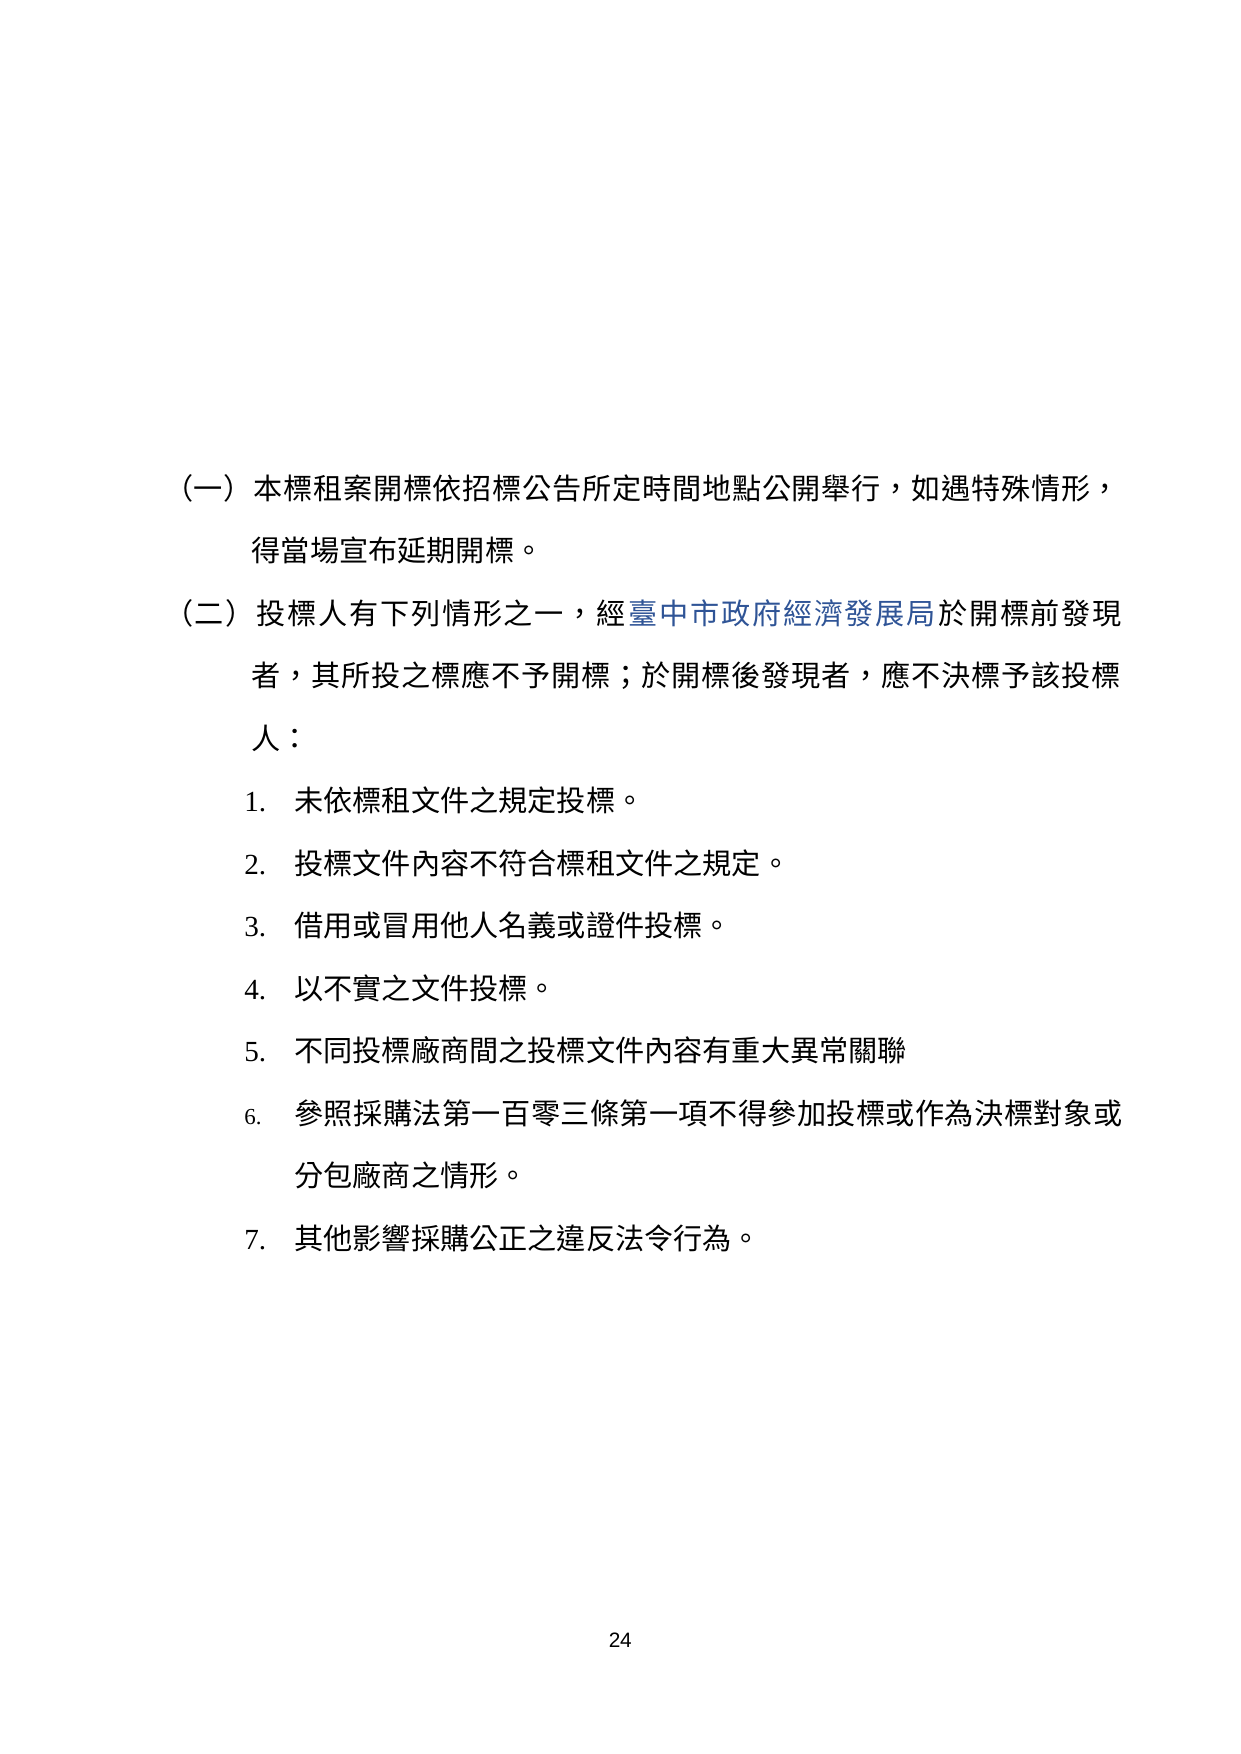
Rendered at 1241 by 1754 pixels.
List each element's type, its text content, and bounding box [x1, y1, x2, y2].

list 其他影響採購公正之違反法令行為。 [244, 1195, 1122, 1257]
list 未依標租文件之規定投標。 [244, 757, 1122, 820]
text （二）投標人有下列情形之一，經臺中市政府經濟發展局於開標前發現者，其所投之標應不予開標；於開標後發現者，應不決標予該投標人： [164, 570, 1122, 757]
list 投標文件內容不符合標租文件之規定。 [244, 820, 1122, 882]
text （一）本標租案開標依招標公告所定時間地點公開舉行，如遇特殊情形，得當場宣布延期開標。 [164, 445, 1122, 570]
list 借用或冒用他人名義或證件投標。 [244, 882, 1122, 945]
list 以不實之文件投標。 [244, 945, 1122, 1007]
list 不同投標廠商間之投標文件內容有重大異常關聯 [244, 1007, 1122, 1070]
list 參照採購法第一百零三條第一項不得參加投標或作為決標對象或分包廠商之情形。 [244, 1070, 1122, 1195]
